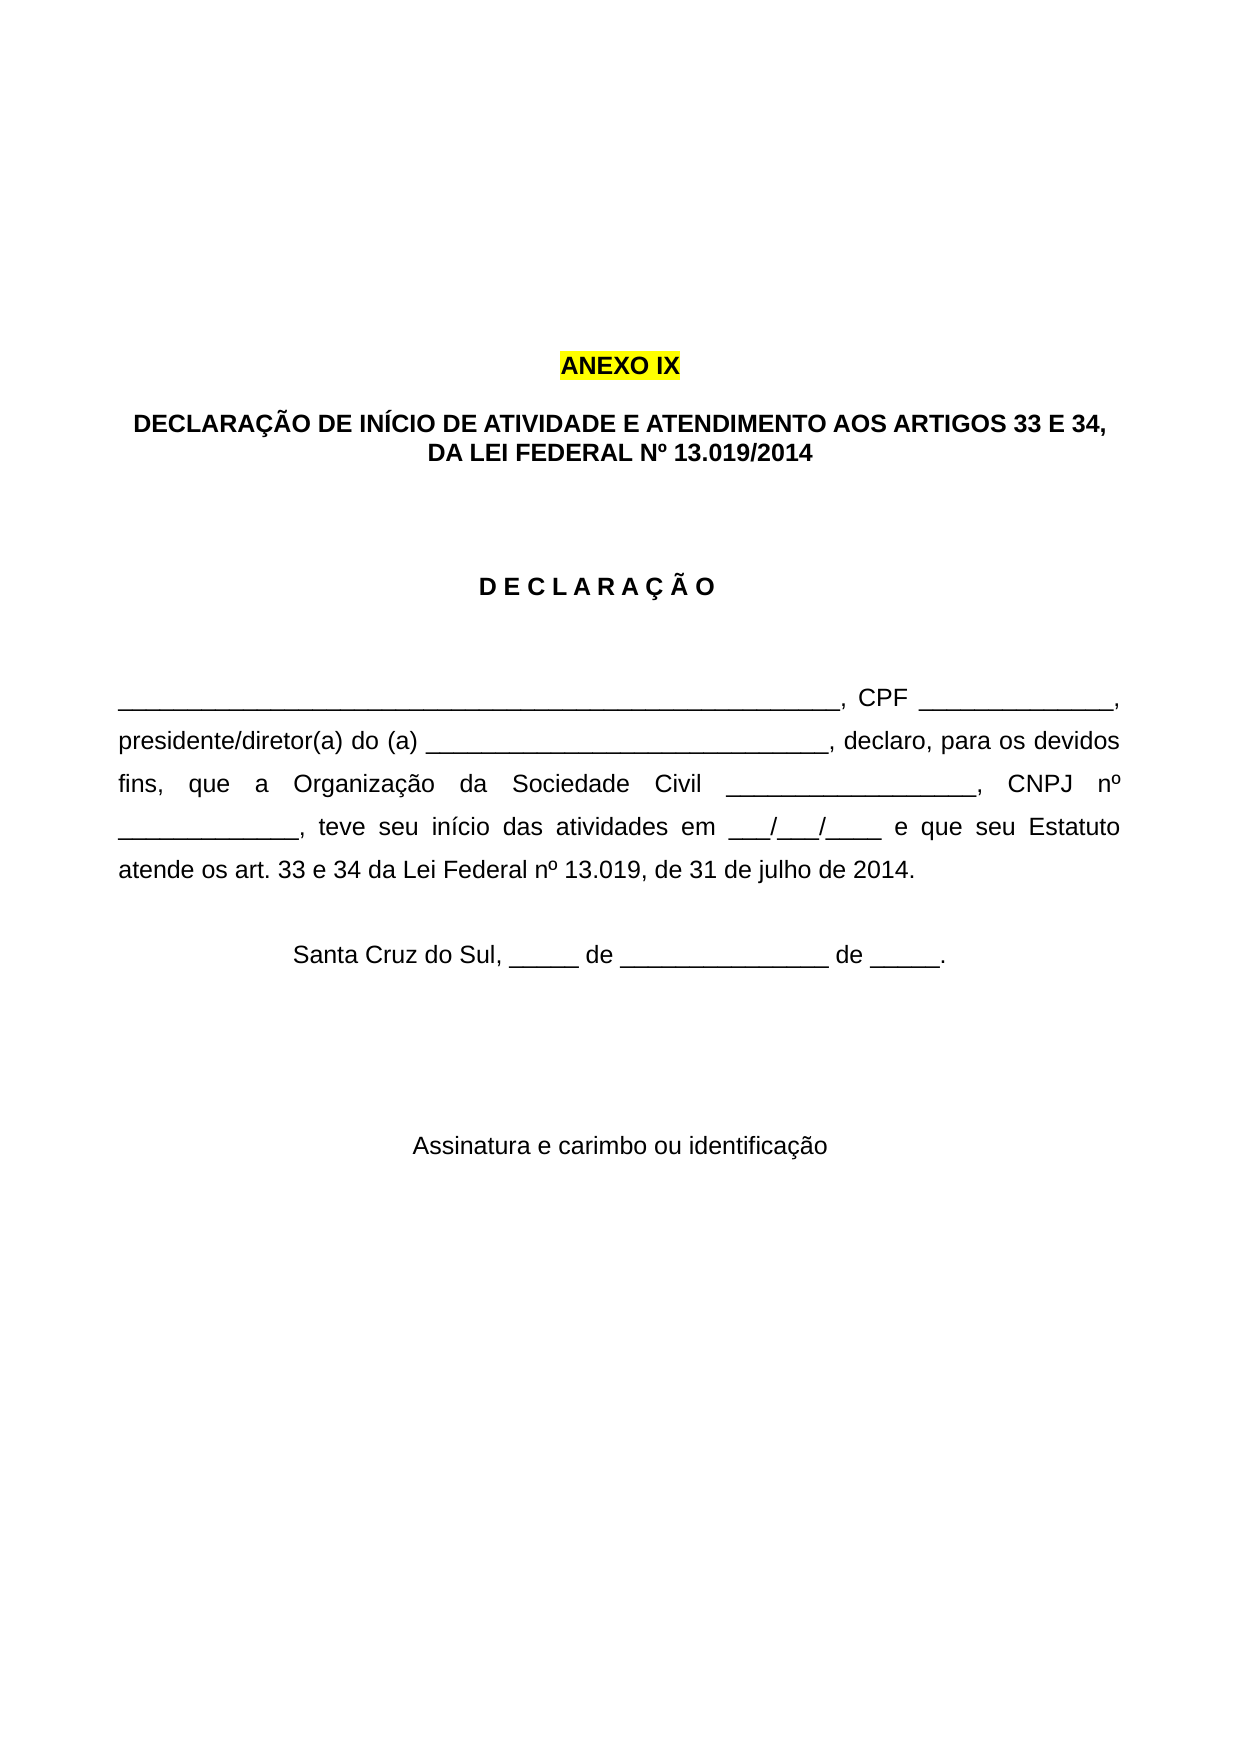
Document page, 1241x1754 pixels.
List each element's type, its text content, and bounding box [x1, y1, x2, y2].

text D E C L A R A Ç Ã O [478, 573, 1122, 601]
text ANEXO IX [118, 351, 1122, 380]
text Santa Cruz do Sul, _____ de _______________ de _____. [118, 941, 1122, 968]
text Assinatura e carimbo ou identificação [118, 1132, 1122, 1159]
text ____________________________________________________, CPF ______________, presidente/diretor(a) do (a) _____________________________, declaro, para os devidos fins, que a Organização da Sociedade Civil __________________, CNPJ nº _____________, teve seu início das atividades em ___/___/____ e que seu Estatuto atende os art. 33 e 34 da Lei Federal nº 13.019, de 31 de julho de 2014. [118, 682, 1122, 884]
text DECLARAÇÃO DE INÍCIO DE ATIVIDADE E ATENDIMENTO AOS ARTIGOS 33 E 34, DA LEI FEDERAL Nº 13.019/2014 [118, 409, 1122, 466]
